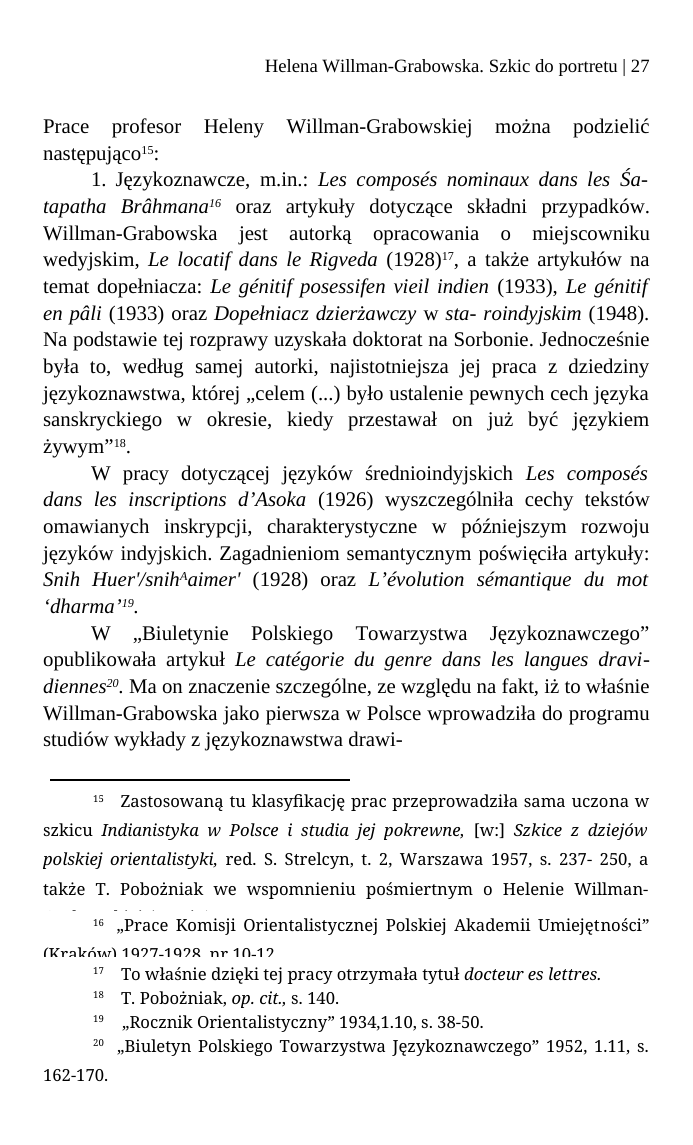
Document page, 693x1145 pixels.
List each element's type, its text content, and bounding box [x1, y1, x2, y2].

text 19 „Rocznik Orientalistyczny” 1934,1.10, s. 38-50. [43, 1010, 649, 1031]
text 16 „Prace Komisji Orientalistycznej Polskiej Akademii Umiejęt­ności” (Kraków) 1927-1928, nr 10-12. [43, 914, 649, 957]
text 15 Zastosowaną tu klasyfikację prac przeprowadziła sama uczo­na w szkicu Indianistyka w Polsce i studia jej pokrewne, [w:] Szkice z dzie­jów polskiej orientalistyki, red. S. Strelcyn, t. 2, Warszawa 1957, s. 237- 250, a także T. Pobożniak we wspomnieniu pośmiertnym o Helenie Willman-Grabowskiej (op. cit.). [43, 790, 649, 911]
text 18 T. Pobożniak, op. cit., s. 140. [43, 986, 649, 1007]
text Helena Willman-Grabowska. Szkic do portretu | 27 [46, 55, 650, 77]
text 20 „Biuletyn Polskiego Towarzystwa Językoznawczego” 1952, 1.11, s. 162-170. [43, 1034, 649, 1086]
text 17 To właśnie dzięki tej pracy otrzymała tytuł docteur es lettres. [43, 962, 649, 984]
text Prace profesor Heleny Willman-Grabowskiej można podzielić następująco15: [43, 114, 650, 164]
list Językoznawcze, m.in.: Les composés nominaux dans les Śa- tapatha Brâhmana16 oraz artykuły dotyczące składni przypad­ków. Willman-Grabowska jest autorką opracowania o miej­scowniku wedyjskim, Le locatif dans le Rigveda (1928)17, a także artykułów na temat dopełniacza: Le génitif posessifen vieil indien (1933), Le génitif en pâli (1933) oraz Dopełniacz dzierżawczy w sta- roindyjskim (1948). Na podstawie tej rozprawy uzyskała dokto­rat na Sorbonie. Jednocześnie była to, według samej autorki, najistotniejsza jej praca z dziedziny językoznawstwa, której „celem (...) było ustalenie pewnych cech języka sanskryckiego w okresie, kiedy przestawał on już być językiem żywym”18. [43, 167, 650, 458]
text W „Biuletynie Polskiego Towarzystwa Językoznawczego” opublikowała artykuł Le catégorie du genre dans les langues dravi­diennes20. Ma on znaczenie szczególne, ze względu na fakt, iż to właśnie Willman-Grabowska jako pierwsza w Polsce wprowa­dziła do programu studiów wykłady z językoznawstwa drawi- [43, 621, 650, 751]
text W pracy dotyczącej języków średnioindyjskich Les compo­sés dans les inscriptions d’Asoka (1926) wyszczególniła cechy tek­stów omawianych inskrypcji, charakterystyczne w późniejszym rozwoju języków indyjskich. Zagadnieniom semantycznym poświęciła artykuły: Snih Huer'/snihAaimer' (1928) oraz L’évolu­tion sémantique du mot ‘dharma’19. [43, 461, 650, 618]
